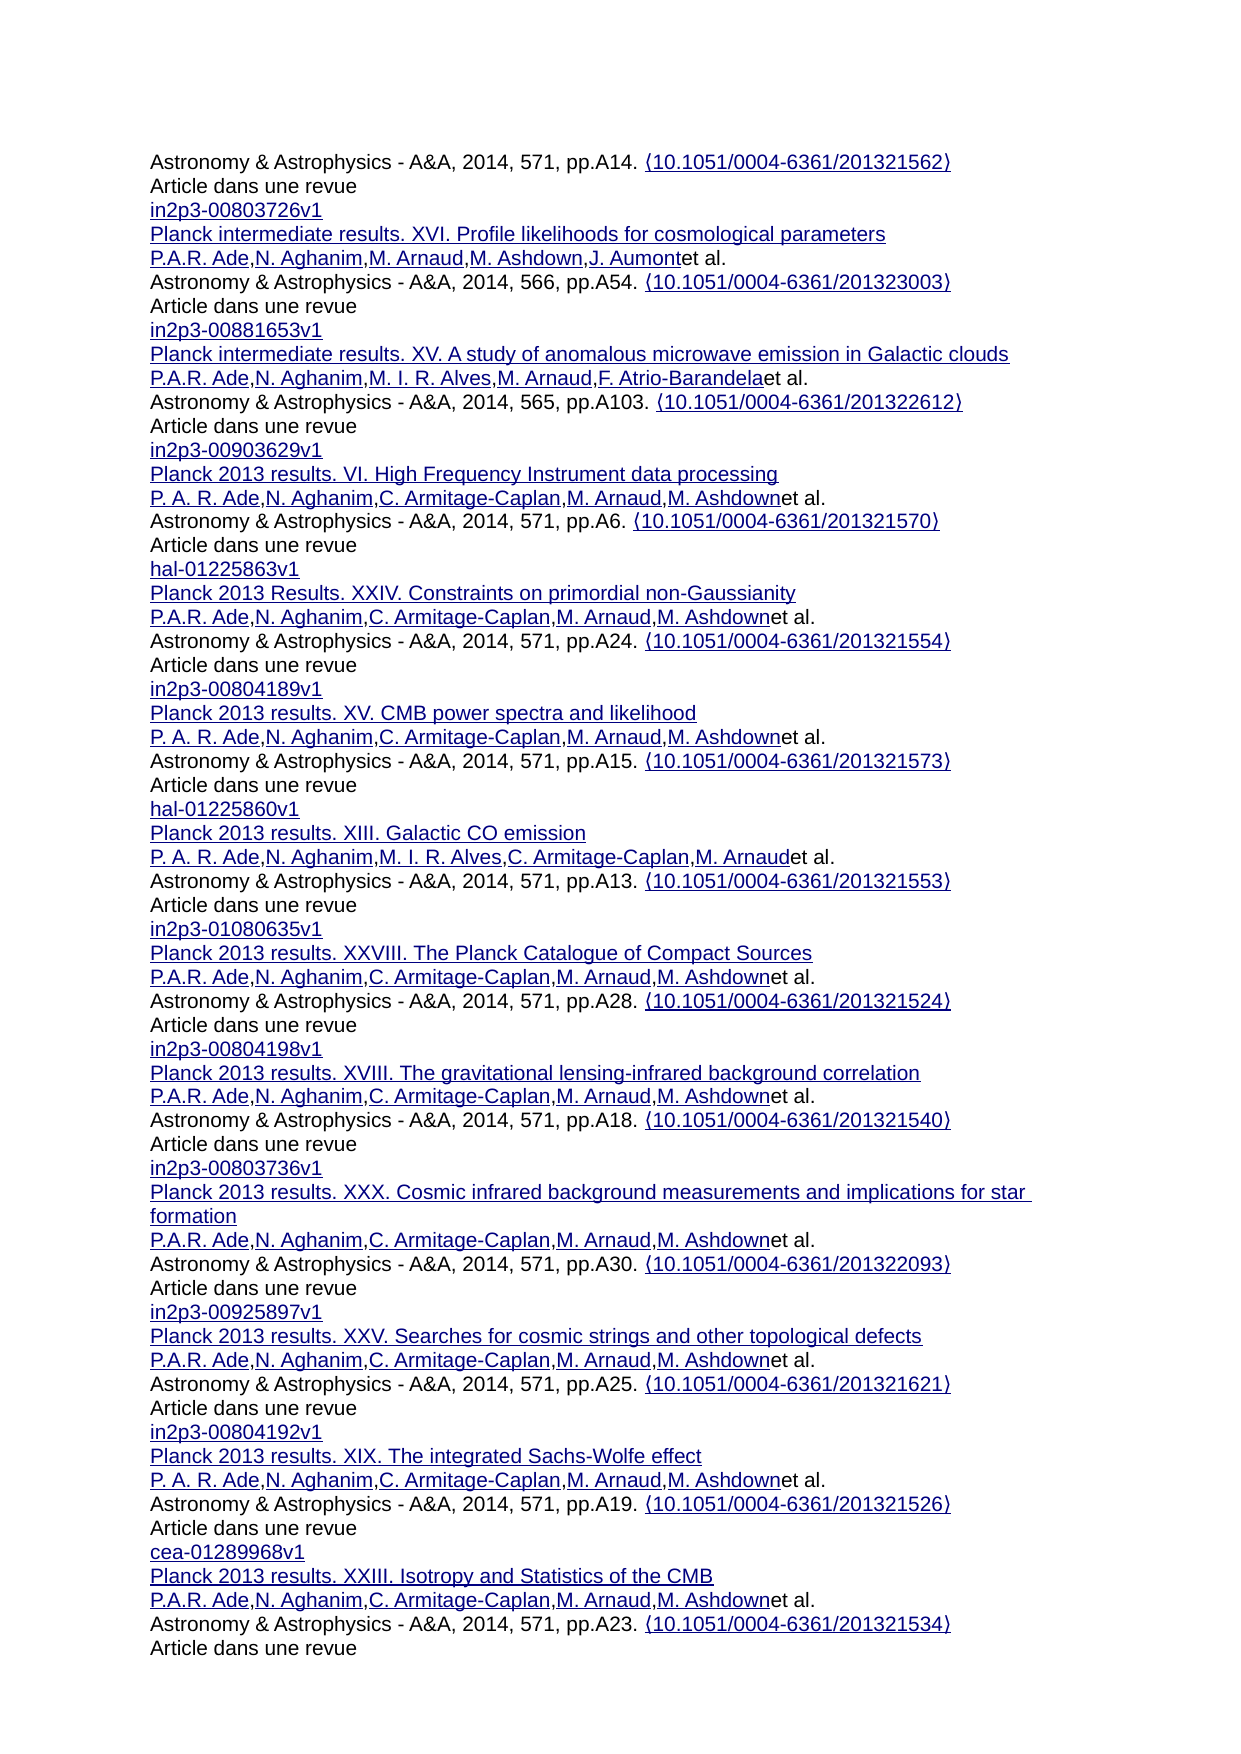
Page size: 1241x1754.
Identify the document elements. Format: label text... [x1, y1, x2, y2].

table_cell Planck 2013 results. XIX. The integrated Sachs-Wolfe effect P. A. R. Ade,N. Aghanim,C. Armitage-Caplan,M. Arnaud,M. Ashdownet al. Astronomy & Astrophysics - A&A, 2014, 571, pp.A19. ⟨10.1051/0004-6361/201321526⟩ Article dans une revue cea-01289968v1 [150, 1444, 1090, 1563]
table_cell Planck 2013 results. XXX. Cosmic infrared background measurements and implications for star formation P.A.R. Ade,N. Aghanim,C. Armitage-Caplan,M. Arnaud,M. Ashdownet al. Astronomy & Astrophysics - A&A, 2014, 571, pp.A30. ⟨10.1051/0004-6361/201322093⟩ Article dans une revue in2p3-00925897v1 [150, 1180, 1090, 1324]
table_cell Planck 2013 results. VI. High Frequency Instrument data processing P. A. R. Ade,N. Aghanim,C. Armitage-Caplan,M. Arnaud,M. Ashdownet al. Astronomy & Astrophysics - A&A, 2014, 571, pp.A6. ⟨10.1051/0004-6361/201321570⟩ Article dans une revue hal-01225863v1 [150, 461, 1090, 581]
table_cell Planck 2013 results. XXVIII. The Planck Catalogue of Compact Sources P.A.R. Ade,N. Aghanim,C. Armitage-Caplan,M. Arnaud,M. Ashdownet al. Astronomy & Astrophysics - A&A, 2014, 571, pp.A28. ⟨10.1051/0004-6361/201321524⟩ Article dans une revue in2p3-00804198v1 [150, 941, 1090, 1060]
table_cell Planck 2013 results. XV. CMB power spectra and likelihood P. A. R. Ade,N. Aghanim,C. Armitage-Caplan,M. Arnaud,M. Ashdownet al. Astronomy & Astrophysics - A&A, 2014, 571, pp.A15. ⟨10.1051/0004-6361/201321573⟩ Article dans une revue hal-01225860v1 [150, 701, 1090, 821]
table_cell Planck 2013 results. XXIII. Isotropy and Statistics of the CMB P.A.R. Ade,N. Aghanim,C. Armitage-Caplan,M. Arnaud,M. Ashdownet al. Astronomy & Astrophysics - A&A, 2014, 571, pp.A23. ⟨10.1051/0004-6361/201321534⟩ Article dans une revue [150, 1564, 1090, 1659]
table_cell Planck intermediate results. XVI. Profile likelihoods for cosmological parameters P.A.R. Ade,N. Aghanim,M. Arnaud,M. Ashdown,J. Aumontet al. Astronomy & Astrophysics - A&A, 2014, 566, pp.A54. ⟨10.1051/0004-6361/201323003⟩ Article dans une revue in2p3-00881653v1 [150, 222, 1090, 342]
table_cell Planck 2013 results. XVIII. The gravitational lensing-infrared background correlation P.A.R. Ade,N. Aghanim,C. Armitage-Caplan,M. Arnaud,M. Ashdownet al. Astronomy & Astrophysics - A&A, 2014, 571, pp.A18. ⟨10.1051/0004-6361/201321540⟩ Article dans une revue in2p3-00803736v1 [150, 1060, 1090, 1180]
table_cell Planck 2013 Results. XXIV. Constraints on primordial non-Gaussianity P.A.R. Ade,N. Aghanim,C. Armitage-Caplan,M. Arnaud,M. Ashdownet al. Astronomy & Astrophysics - A&A, 2014, 571, pp.A24. ⟨10.1051/0004-6361/201321554⟩ Article dans une revue in2p3-00804189v1 [150, 581, 1090, 701]
table_cell Planck intermediate results. XV. A study of anomalous microwave emission in Galactic clouds P.A.R. Ade,N. Aghanim,M. I. R. Alves,M. Arnaud,F. Atrio-Barandelaet al. Astronomy & Astrophysics - A&A, 2014, 565, pp.A103. ⟨10.1051/0004-6361/201322612⟩ Article dans une revue in2p3-00903629v1 [150, 342, 1090, 461]
table_cell Planck 2013 results. XXV. Searches for cosmic strings and other topological defects P.A.R. Ade,N. Aghanim,C. Armitage-Caplan,M. Arnaud,M. Ashdownet al. Astronomy & Astrophysics - A&A, 2014, 571, pp.A25. ⟨10.1051/0004-6361/201321621⟩ Article dans une revue in2p3-00804192v1 [150, 1324, 1090, 1444]
table_cell Astronomy & Astrophysics - A&A, 2014, 571, pp.A14. ⟨10.1051/0004-6361/201321562⟩ Article dans une revue in2p3-00803726v1 [150, 150, 1090, 222]
table_cell Planck 2013 results. XIII. Galactic CO emission P. A. R. Ade,N. Aghanim,M. I. R. Alves,C. Armitage-Caplan,M. Arnaudet al. Astronomy & Astrophysics - A&A, 2014, 571, pp.A13. ⟨10.1051/0004-6361/201321553⟩ Article dans une revue in2p3-01080635v1 [150, 821, 1090, 941]
